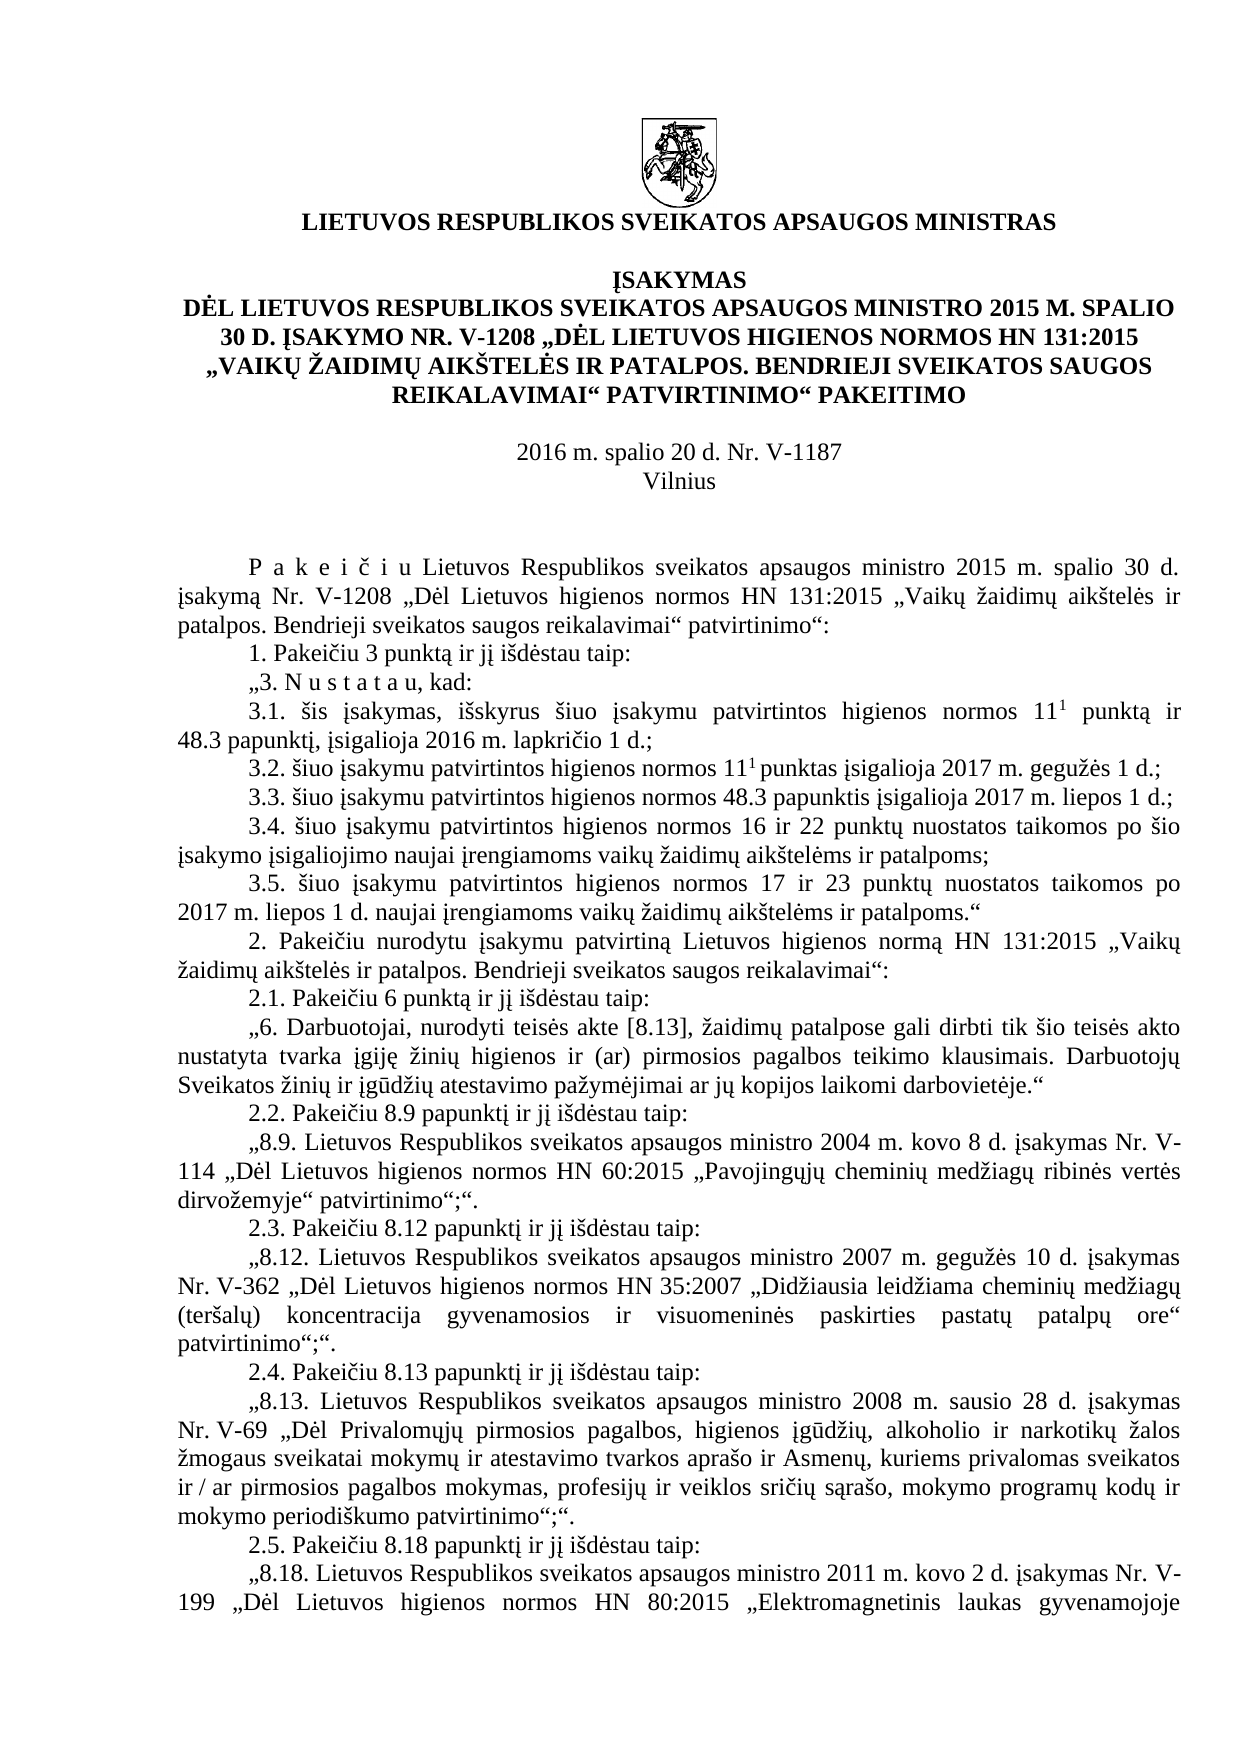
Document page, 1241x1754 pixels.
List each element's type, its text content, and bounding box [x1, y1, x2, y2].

text 3.3. šiuo įsakymu patvirtintos higienos normos 48.3 papunktis įsigalioja 2017 m. liepos 1 d.; [177, 782, 1181, 811]
text 2016 m. spalio 20 d. Nr. V-1187 [177, 437, 1181, 466]
text „8.18. Lietuvos Respublikos sveikatos apsaugos ministro 2011 m. kovo 2 d. įsakymas Nr. V-199 „Dėl Lietuvos higienos normos HN 80:2015 „Elektromagnetinis laukas gyvenamojoje [177, 1558, 1181, 1616]
text „8.13. Lietuvos Respublikos sveikatos apsaugos ministro 2008 m. sausio 28 d. įsakymas Nr. V-69 „Dėl Privalomųjų pirmosios pagalbos, higienos įgūdžių, alkoholio ir narkotikų žalos žmogaus sveikatai mokymų ir atestavimo tvarkos aprašo ir Asmenų, kuriems privalomas sveikatos ir / ar pirmosios pagalbos mokymas, profesijų ir veiklos sričių sąrašo, mokymo programų kodų ir mokymo periodiškumo patvirtinimo“;“. [177, 1386, 1181, 1530]
text „3. N u s t a t a u, kad: [177, 667, 1181, 696]
text 2.2. Pakeičiu 8.9 papunktį ir jį išdėstau taip: [177, 1098, 1181, 1127]
text „8.9. Lietuvos Respublikos sveikatos apsaugos ministro 2004 m. kovo 8 d. įsakymas Nr. V-114 „Dėl Lietuvos higienos normos HN 60:2015 „Pavojingųjų cheminių medžiagų ribinės vertės dirvožemyje“ patvirtinimo“;“. [177, 1127, 1181, 1213]
text 1. Pakeičiu 3 punktą ir jį išdėstau taip: [177, 638, 1181, 667]
text 2.1. Pakeičiu 6 punktą ir jį išdėstau taip: [177, 983, 1181, 1012]
text 3.2. šiuo įsakymu patvirtintos higienos normos 111 punktas įsigalioja 2017 m. gegužės 1 d.; [177, 753, 1181, 782]
text 2.4. Pakeičiu 8.13 papunktį ir jį išdėstau taip: [177, 1357, 1181, 1386]
text LIETUVOS RESPUBLIKOS SVEIKATOS APSAUGOS MINISTRAS [177, 207, 1181, 236]
text P a k e i č i u Lietuvos Respublikos sveikatos apsaugos ministro 2015 m. spalio 30 d. įsakymą Nr. V-1208 „Dėl Lietuvos higienos normos HN 131:2015 „Vaikų žaidimų aikštelės ir patalpos. Bendrieji sveikatos saugos reikalavimai“ patvirtinimo“: [177, 552, 1181, 638]
text Vilnius [177, 466, 1181, 495]
text ĮSAKYMAS [177, 265, 1181, 293]
text DĖL LIETUVOS RESPUBLIKOS SVEIKATOS APSAUGOS MINISTRO 2015 M. SPALIO 30 D. ĮSAKYMO NR. V-1208 „DĖL LIETUVOS HIGIENOS NORMOS HN 131:2015 „VAIKŲ ŽAIDIMŲ AIKŠTELĖS IR PATALPOS. BENDRIEJI SVEIKATOS SAUGOS REIKALAVIMAI“ PATVIRTINIMO“ PAKEITIMO [177, 293, 1181, 408]
text 3.5. šiuo įsakymu patvirtintos higienos normos 17 ir 23 punktų nuostatos taikomos po 2017 m. liepos 1 d. naujai įrengiamoms vaikų žaidimų aikštelėms ir patalpoms.“ [177, 868, 1181, 926]
text „6. Darbuotojai, nurodyti teisės akte [8.13], žaidimų patalpose gali dirbti tik šio teisės akto nustatyta tvarka įgiję žinių higienos ir (ar) pirmosios pagalbos teikimo klausimais. Darbuotojų Sveikatos žinių ir įgūdžių atestavimo pažymėjimai ar jų kopijos laikomi darbovietėje.“ [177, 1012, 1181, 1098]
text 3.4. šiuo įsakymu patvirtintos higienos normos 16 ir 22 punktų nuostatos taikomos po šio įsakymo įsigaliojimo naujai įrengiamoms vaikų žaidimų aikštelėms ir patalpoms; [177, 811, 1181, 868]
text „8.12. Lietuvos Respublikos sveikatos apsaugos ministro 2007 m. gegužės 10 d. įsakymas Nr. V-362 „Dėl Lietuvos higienos normos HN 35:2007 „Didžiausia leidžiama cheminių medžiagų (teršalų) koncentracija gyvenamosios ir visuomeninės paskirties pastatų patalpų ore“ patvirtinimo“;“. [177, 1242, 1181, 1357]
text 2.5. Pakeičiu 8.18 papunktį ir jį išdėstau taip: [177, 1530, 1181, 1558]
text 3.1. šis įsakymas, išskyrus šiuo įsakymu patvirtintos higienos normos 111 punktą ir 48.3 papunktį, įsigalioja 2016 m. lapkričio 1 d.; [177, 696, 1181, 753]
text 2.3. Pakeičiu 8.12 papunktį ir jį išdėstau taip: [177, 1213, 1181, 1242]
text 2. Pakeičiu nurodytu įsakymu patvirtiną Lietuvos higienos normą HN 131:2015 „Vaikų žaidimų aikštelės ir patalpos. Bendrieji sveikatos saugos reikalavimai“: [177, 926, 1181, 983]
